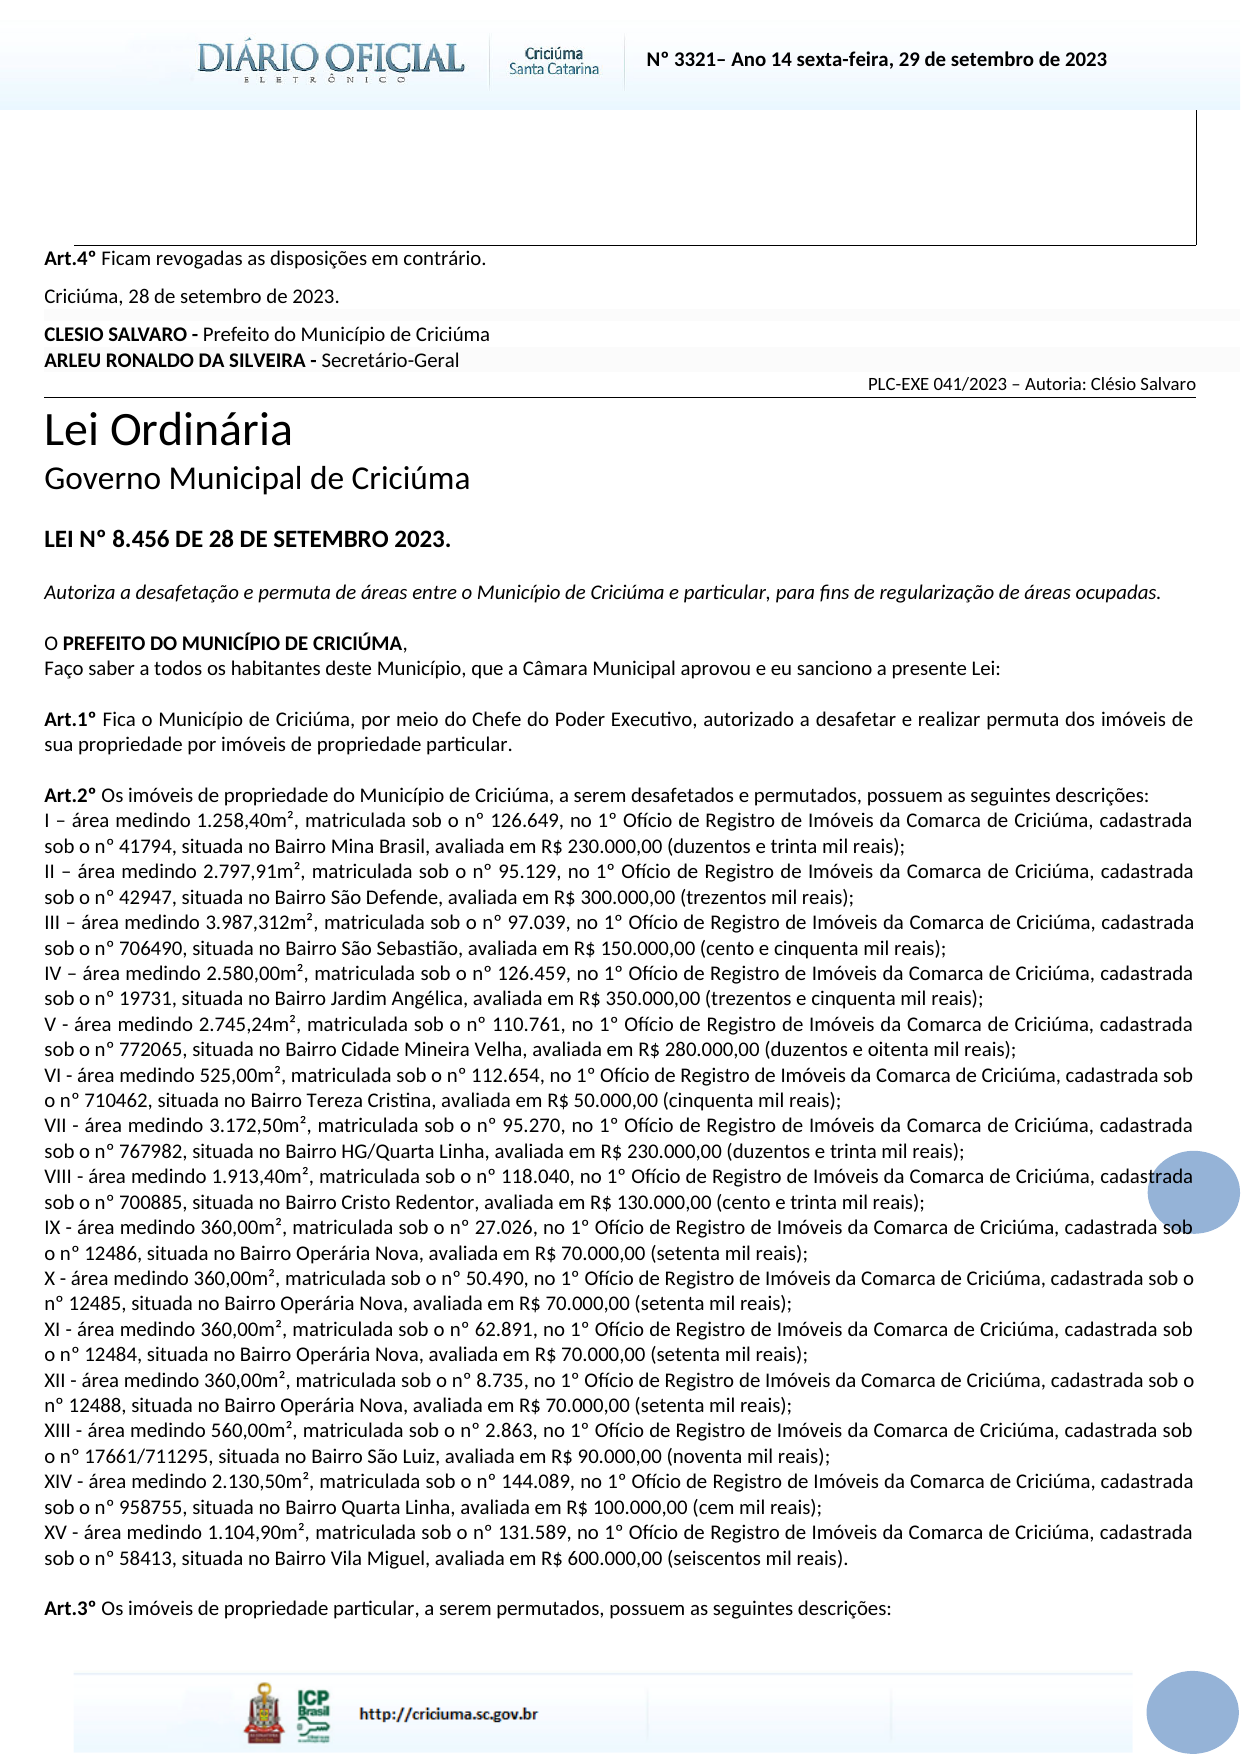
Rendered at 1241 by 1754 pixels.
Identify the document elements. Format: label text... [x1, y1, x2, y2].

text XIII - área medindo 560,00m², matriculada sob o nº 2.863, no 1º Ofício de Registro de Imóveis da Comarca de Criciúma, cadastrada sob o nº 17661/711295, situada no Bairro São Luiz, avaliada em R$ 90.000,00 (noventa mil reais); [44, 1418, 1196, 1468]
text VIII - área medindo 1.913,40m², matriculada sob o nº 118.040, no 1º Ofício de Registro de Imóveis da Comarca de Criciúma, cadastrada sob o nº 700885, situada no Bairro Cristo Redentor, avaliada em R$ 130.000,00 (cento e trinta mil reais); [44, 1163, 1160, 1214]
text IX - área medindo 360,00m², matriculada sob o nº 27.026, no 1º Ofício de Registro de Imóveis da Comarca de Criciúma, cadastrada sob o nº 12486, situada no Bairro Operária Nova, avaliada em R$ 70.000,00 (setenta mil reais); [44, 1214, 1196, 1265]
text VI - área medindo 525,00m², matriculada sob o nº 112.654, no 1º Ofício de Registro de Imóveis da Comarca de Criciúma, cadastrada sob o nº 710462, situada no Bairro Tereza Cristina, avaliada em R$ 50.000,00 (cinquenta mil reais); [44, 1062, 1196, 1113]
text III – área medindo 3.987,312m², matriculada sob o nº 97.039, no 1º Ofício de Registro de Imóveis da Comarca de Criciúma, cadastrada sob o nº 706490, situada no Bairro São Sebastião, avaliada em R$ 150.000,00 (cento e cinquenta mil reais); [44, 909, 1196, 960]
text XIV - área medindo 2.130,50m², matriculada sob o nº 144.089, no 1º Ofício de Registro de Imóveis da Comarca de Criciúma, cadastrada sob o nº 958755, situada no Bairro Quarta Linha, avaliada em R$ 100.000,00 (cem mil reais); [44, 1468, 1196, 1519]
text XV - área medindo 1.104,90m², matriculada sob o nº 131.589, no 1º Ofício de Registro de Imóveis da Comarca de Criciúma, cadastrada sob o nº 58413, situada no Bairro Vila Miguel, avaliada em R$ 600.000,00 (seiscentos mil reais). [44, 1519, 1196, 1570]
text Art.4º Ficam revogadas as disposições em contrário. [44, 245, 1196, 271]
text Governo Municipal de Criciúma [44, 457, 1196, 498]
text IV – área medindo 2.580,00m², matriculada sob o nº 126.459, no 1º Ofício de Registro de Imóveis da Comarca de Criciúma, cadastrada sob o nº 19731, situada no Bairro Jardim Angélica, avaliada em R$ 350.000,00 (trezentos e cinquenta mil reais); [44, 960, 1196, 1011]
text XII - área medindo 360,00m², matriculada sob o nº 8.735, no 1º Ofício de Registro de Imóveis da Comarca de Criciúma, cadastrada sob o nº 12488, situada no Bairro Operária Nova, avaliada em R$ 70.000,00 (setenta mil reais); [44, 1367, 1196, 1418]
text V - área medindo 2.745,24m², matriculada sob o nº 110.761, no 1º Ofício de Registro de Imóveis da Comarca de Criciúma, cadastrada sob o nº 772065, situada no Bairro Cidade Mineira Velha, avaliada em R$ 280.000,00 (duzentos e oitenta mil reais); [44, 1011, 1196, 1062]
text I – área medindo 1.258,40m², matriculada sob o nº 126.649, no 1º Ofício de Registro de Imóveis da Comarca de Criciúma, cadastrada sob o nº 41794, situada no Bairro Mina Brasil, avaliada em R$ 230.000,00 (duzentos e trinta mil reais); [44, 808, 1196, 858]
text ARLEU RONALDO DA SILVEIRA - Secretário-Geral [44, 347, 1240, 372]
text X - área medindo 360,00m², matriculada sob o nº 50.490, no 1º Ofício de Registro de Imóveis da Comarca de Criciúma, cadastrada sob o nº 12485, situada no Bairro Operária Nova, avaliada em R$ 70.000,00 (setenta mil reais); [44, 1265, 1196, 1316]
text Art.3º Os imóveis de propriedade particular, a serem permutados, possuem as seguintes descrições: [44, 1596, 1196, 1621]
text VII - área medindo 3.172,50m², matriculada sob o nº 95.270, no 1º Ofício de Registro de Imóveis da Comarca de Criciúma, cadastrada sob o nº 767982, situada no Bairro HG/Quarta Linha, avaliada em R$ 230.000,00 (duzentos e trinta mil reais); [44, 1113, 1196, 1163]
text XI - área medindo 360,00m², matriculada sob o nº 62.891, no 1º Ofício de Registro de Imóveis da Comarca de Criciúma, cadastrada sob o nº 12484, situada no Bairro Operária Nova, avaliada em R$ 70.000,00 (setenta mil reais); [44, 1316, 1196, 1367]
text Art.1º Fica o Município de Criciúma, por meio do Chefe do Poder Executivo, autorizado a desafetar e realizar permuta dos imóveis de sua propriedade por imóveis de propriedade particular. [44, 706, 1196, 757]
text Art.2º Os imóveis de propriedade do Município de Criciúma, a serem desafetados e permutados, possuem as seguintes descrições: [44, 782, 1196, 808]
text Criciúma, 28 de setembro de 2023. [44, 283, 1196, 309]
text Lei Ordinária [44, 398, 1196, 457]
text Faço saber a todos os habitantes deste Município, que a Câmara Municipal aprovou e eu sanciono a presente Lei: [44, 655, 1196, 681]
text Autoriza a desafetação e permuta de áreas entre o Município de Criciúma e particular, para fins de regularização de áreas ocupadas. [44, 579, 1196, 604]
text II – área medindo 2.797,91m², matriculada sob o nº 95.129, no 1º Ofício de Registro de Imóveis da Comarca de Criciúma, cadastrada sob o nº 42947, situada no Bairro São Defende, avaliada em R$ 300.000,00 (trezentos mil reais); [44, 858, 1196, 909]
text PLC-EXE 041/2023 – Autoria: Clésio Salvaro [44, 372, 1196, 397]
text CLESIO SALVARO - Prefeito do Município de Criciúma [44, 321, 1240, 347]
text LEI Nº 8.456 DE 28 DE SETEMBRO 2023. [44, 523, 1196, 553]
text O PREFEITO DO MUNICÍPIO DE CRICIÚMA, [44, 630, 1196, 655]
